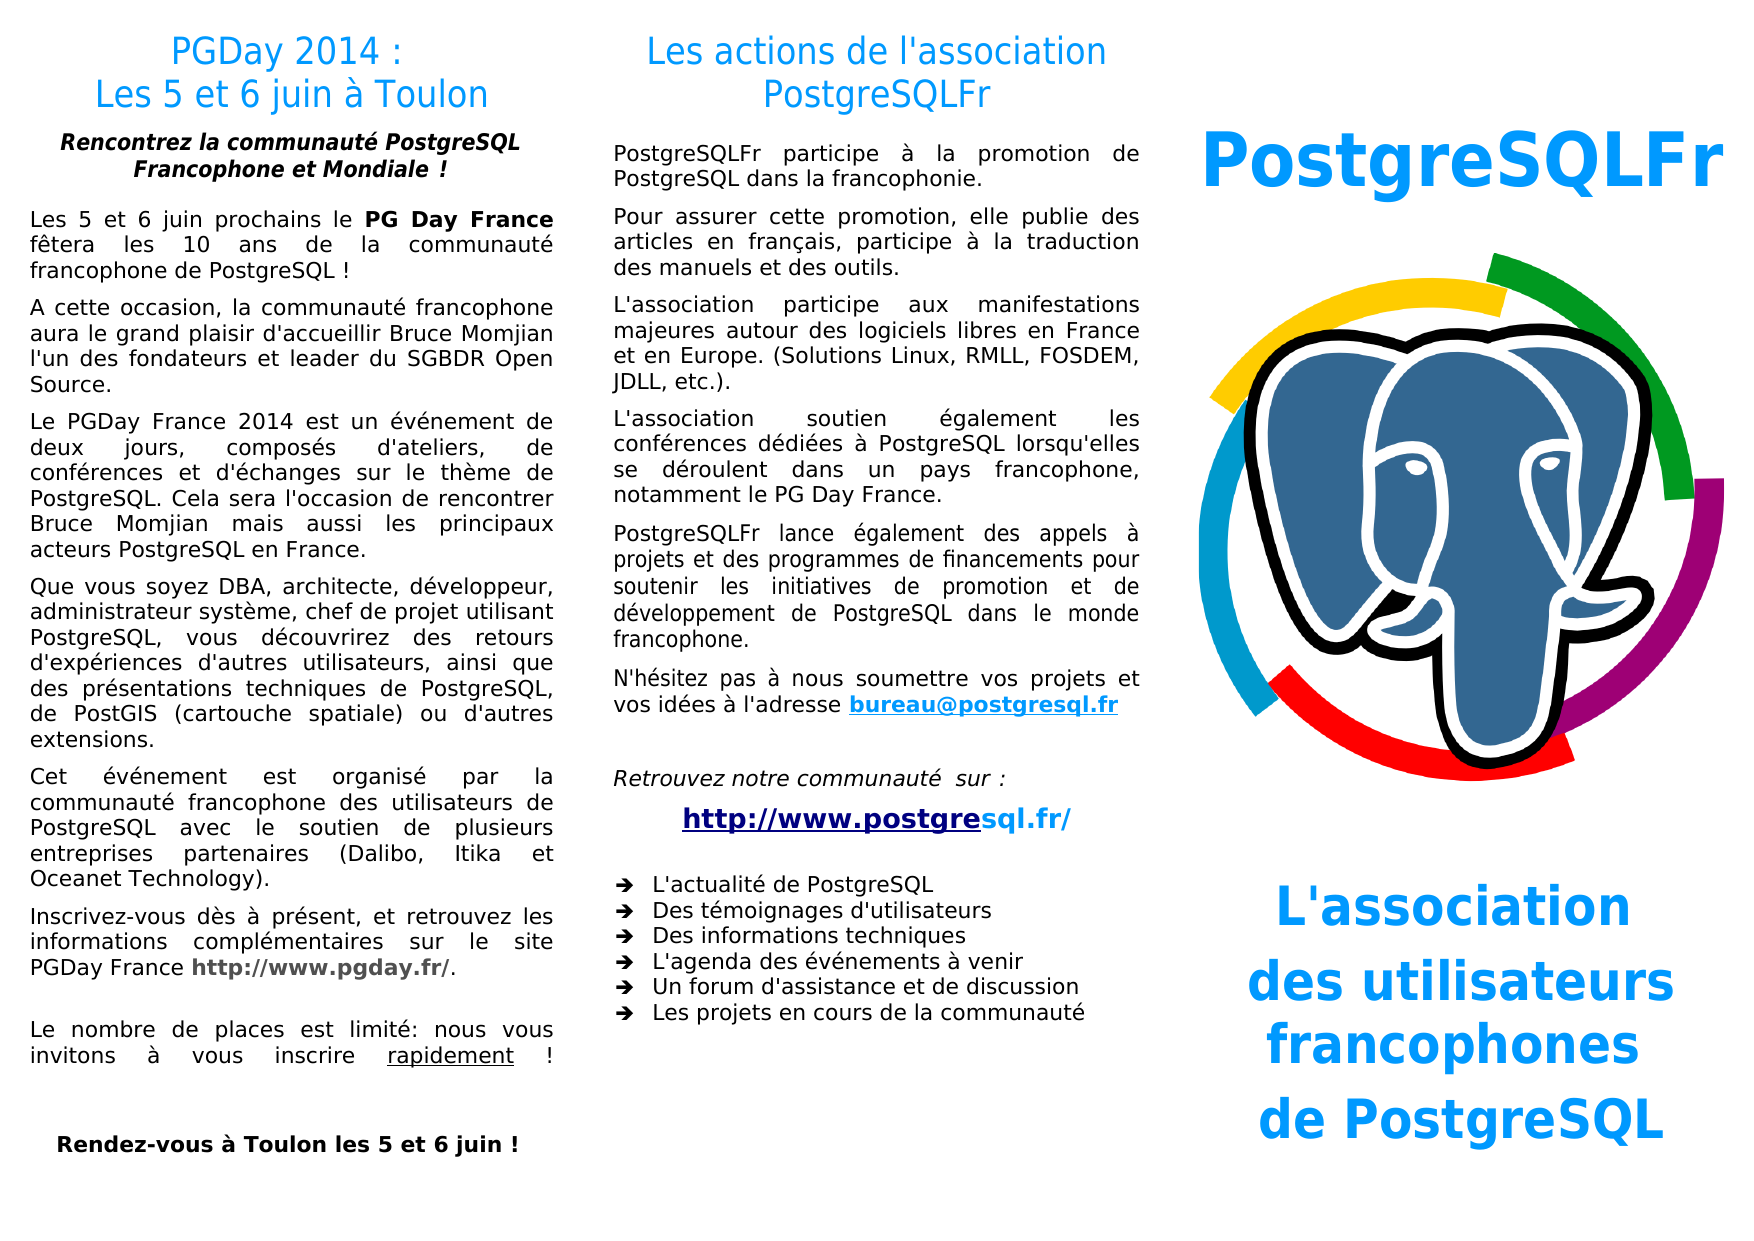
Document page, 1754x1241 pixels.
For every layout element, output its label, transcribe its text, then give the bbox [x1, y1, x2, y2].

text Le PGDay France 2014 est un événement de deux jours, composés d'ateliers, de conférences et d'échanges sur le thème de PostgreSQL. Cela sera l'occasion de rencontrer Bruce Momjian mais aussi les principaux acteurs PostgreSQL en France. [29, 409, 554, 562]
text Le nombre de places est limité: nous vous invitons à vous inscrire rapidement ! [29, 992, 554, 1095]
text N'hésitez pas à nous soumettre vos projets et vos idées à l'adresse bureau@postgresql.fr [613, 665, 1140, 717]
text Rendez-vous à Toulon les 5 et 6 juin ! [29, 1107, 554, 1158]
text L'association [1199, 874, 1724, 938]
text de PostgreSQL [1199, 1089, 1724, 1152]
text A cette occasion, la communauté francophone aura le grand plaisir d'accueillir Bruce Momjian l'un des fondateurs et leader du SGBDR Open Source. [29, 295, 554, 397]
text Retrouvez notre communauté sur : [613, 766, 1140, 792]
text Cet événement est organisé par la communauté francophone des utilisateurs de PostgreSQL avec le soutien de plusieurs entreprises partenaires (Dalibo, Itika et Oceanet Technology). [29, 764, 554, 892]
text Rencontrez la communauté PostgreSQL Francophone et Mondiale ! [29, 129, 554, 183]
subtitle Les actions de l'association PostgreSQLFr [613, 29, 1140, 117]
picture [1198, 253, 1725, 789]
text des utilisateurs francophones [1199, 950, 1724, 1076]
list L'actualité de PostgreSQL [636, 872, 1140, 898]
text L'association soutien également les conférences dédiées à PostgreSQL lorsqu'elles se déroulent dans un pays francophone, notamment le PG Day France. [613, 406, 1140, 508]
text L'association participe aux manifestations majeures autour des logiciels libres en France et en Europe. (Solutions Linux, RMLL, FOSDEM, JDLL, etc.). [613, 292, 1140, 394]
text PostgreSQLFr participe à la promotion de PostgreSQL dans la francophonie. [613, 141, 1140, 192]
list Les projets en cours de la communauté [636, 1000, 1140, 1026]
text Que vous soyez DBA, architecte, développeur, administrateur système, chef de projet utilisant PostgreSQL, vous découvrirez des retours d'expériences d'autres utilisateurs, ainsi que des présentations techniques de PostgreSQL, de PostGIS (cartouche spatiale) ou d'autres extensions. [29, 574, 554, 753]
list Des témoignages d'utilisateurs [636, 898, 1140, 923]
text PostgreSQLFr [1199, 117, 1724, 204]
text PostgreSQLFr lance également des appels à projets et des programmes de financements pour soutenir les initiatives de promotion et de développement de PostgreSQL dans le monde francophone. [613, 520, 1140, 653]
list Des informations techniques [636, 923, 1140, 949]
text http://www.postgresql.fr/ [613, 803, 1140, 835]
text Les 5 et 6 juin prochains le PG Day France fêtera les 10 ans de la communauté francophone de PostgreSQL ! [29, 207, 554, 283]
list Un forum d'assistance et de discussion [636, 974, 1140, 1000]
text Pour assurer cette promotion, elle publie des articles en français, participe à la traduction des manuels et des outils. [613, 204, 1140, 280]
list L'agenda des événements à venir [636, 949, 1140, 974]
text Inscrivez-vous dès à présent, et retrouvez les informations complémentaires sur le site PGDay France http://www.pgday.fr/. [29, 904, 554, 980]
subtitle PGDay 2014 : Les 5 et 6 juin à Toulon [29, 29, 554, 117]
